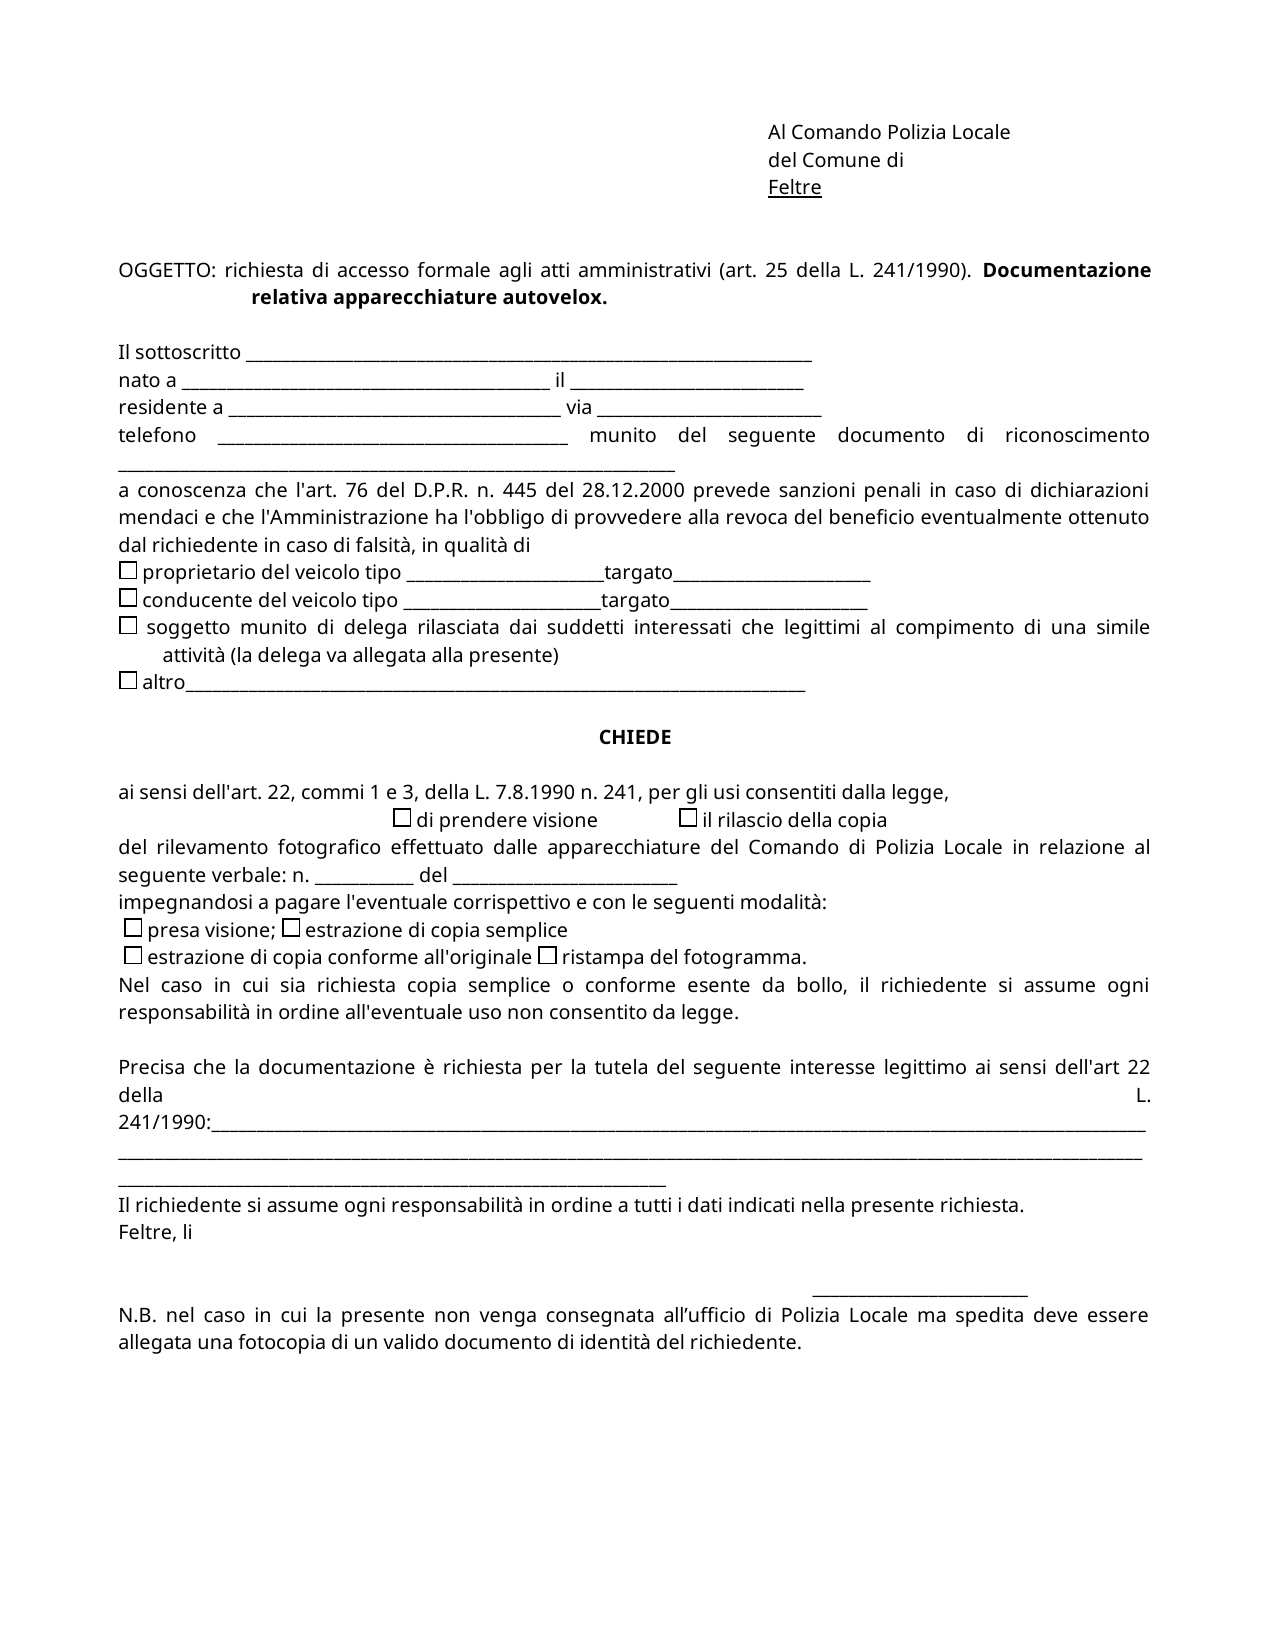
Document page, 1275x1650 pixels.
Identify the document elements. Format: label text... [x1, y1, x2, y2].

text telefono _______________________________________ munito del seguente documento di riconoscimento ______________________________________________________________ [118, 421, 1152, 476]
text altro_____________________________________________________________________ [118, 668, 1152, 696]
text CHIEDE [118, 723, 1152, 751]
text a conoscenza che l'art. 76 del D.P.R. n. 445 del 28.12.2000 prevede sanzioni penali in caso di dichiarazioni mendaci e che l'Amministrazione ha l'obbligo di provvedere alla revoca del beneficio eventualmente ottenuto dal richiedente in caso di falsità, in qualità di [118, 476, 1152, 558]
text residente a _____________________________________ via _________________________ [118, 393, 1152, 421]
text Al Comando Polizia Locale [118, 118, 1152, 146]
text Feltre, li [118, 1218, 1152, 1246]
text Feltre [118, 173, 1152, 201]
text nato a _________________________________________ il __________________________ [118, 366, 1152, 393]
text Il sottoscritto _______________________________________________________________ [118, 338, 1152, 366]
text ai sensi dell'art. 22, commi 1 e 3, della L. 7.8.1990 n. 241, per gli usi consentiti dalla legge, [118, 778, 1152, 806]
text ________________________ [812, 1273, 1152, 1301]
text di prendere visione il rilascio della copia [118, 806, 1152, 833]
text del Comune di [118, 146, 1152, 173]
text N.B. nel caso in cui la presente non venga consegnata all’ufficio di Polizia Locale ma spedita deve essere allegata una fotocopia di un valido documento di identità del richiedente. [118, 1301, 1152, 1356]
text OGGETTO: richiesta di accesso formale agli atti amministrativi (art. 25 della L. 241/1990). Documentazione relativa apparecchiature autovelox. [118, 256, 1152, 311]
text Il richiedente si assume ogni responsabilità in ordine a tutti i dati indicati nella presente richiesta. [118, 1191, 1152, 1218]
text del rilevamento fotografico effettuato dalle apparecchiature del Comando di Polizia Locale in relazione al seguente verbale: n. ___________ del _________________________ [118, 833, 1152, 888]
text Precisa che la documentazione è richiesta per la tutela del seguente interesse legittimo ai sensi dell'art 22 della L. 241/1990:_______________________________________________________________________________________________________________________________________________________________________________________________________________________________________________________________________________________ [118, 1053, 1152, 1191]
text conducente del veicolo tipo ______________________targato______________________ [118, 586, 1152, 613]
text Nel caso in cui sia richiesta copia semplice o conforme esente da bollo, il richiedente si assume ogni responsabilità in ordine all'eventuale uso non consentito da legge. [118, 971, 1152, 1026]
text proprietario del veicolo tipo ______________________targato______________________ [118, 558, 1152, 586]
text presa visione; estrazione di copia semplice [118, 916, 1152, 943]
text soggetto munito di delega rilasciata dai suddetti interessati che legittimi al compimento di una simile attività (la delega va allegata alla presente) [118, 613, 1152, 668]
text impegnandosi a pagare l'eventuale corrispettivo e con le seguenti modalità: [118, 888, 1152, 916]
text estrazione di copia conforme all'originale ristampa del fotogramma. [118, 943, 1152, 971]
